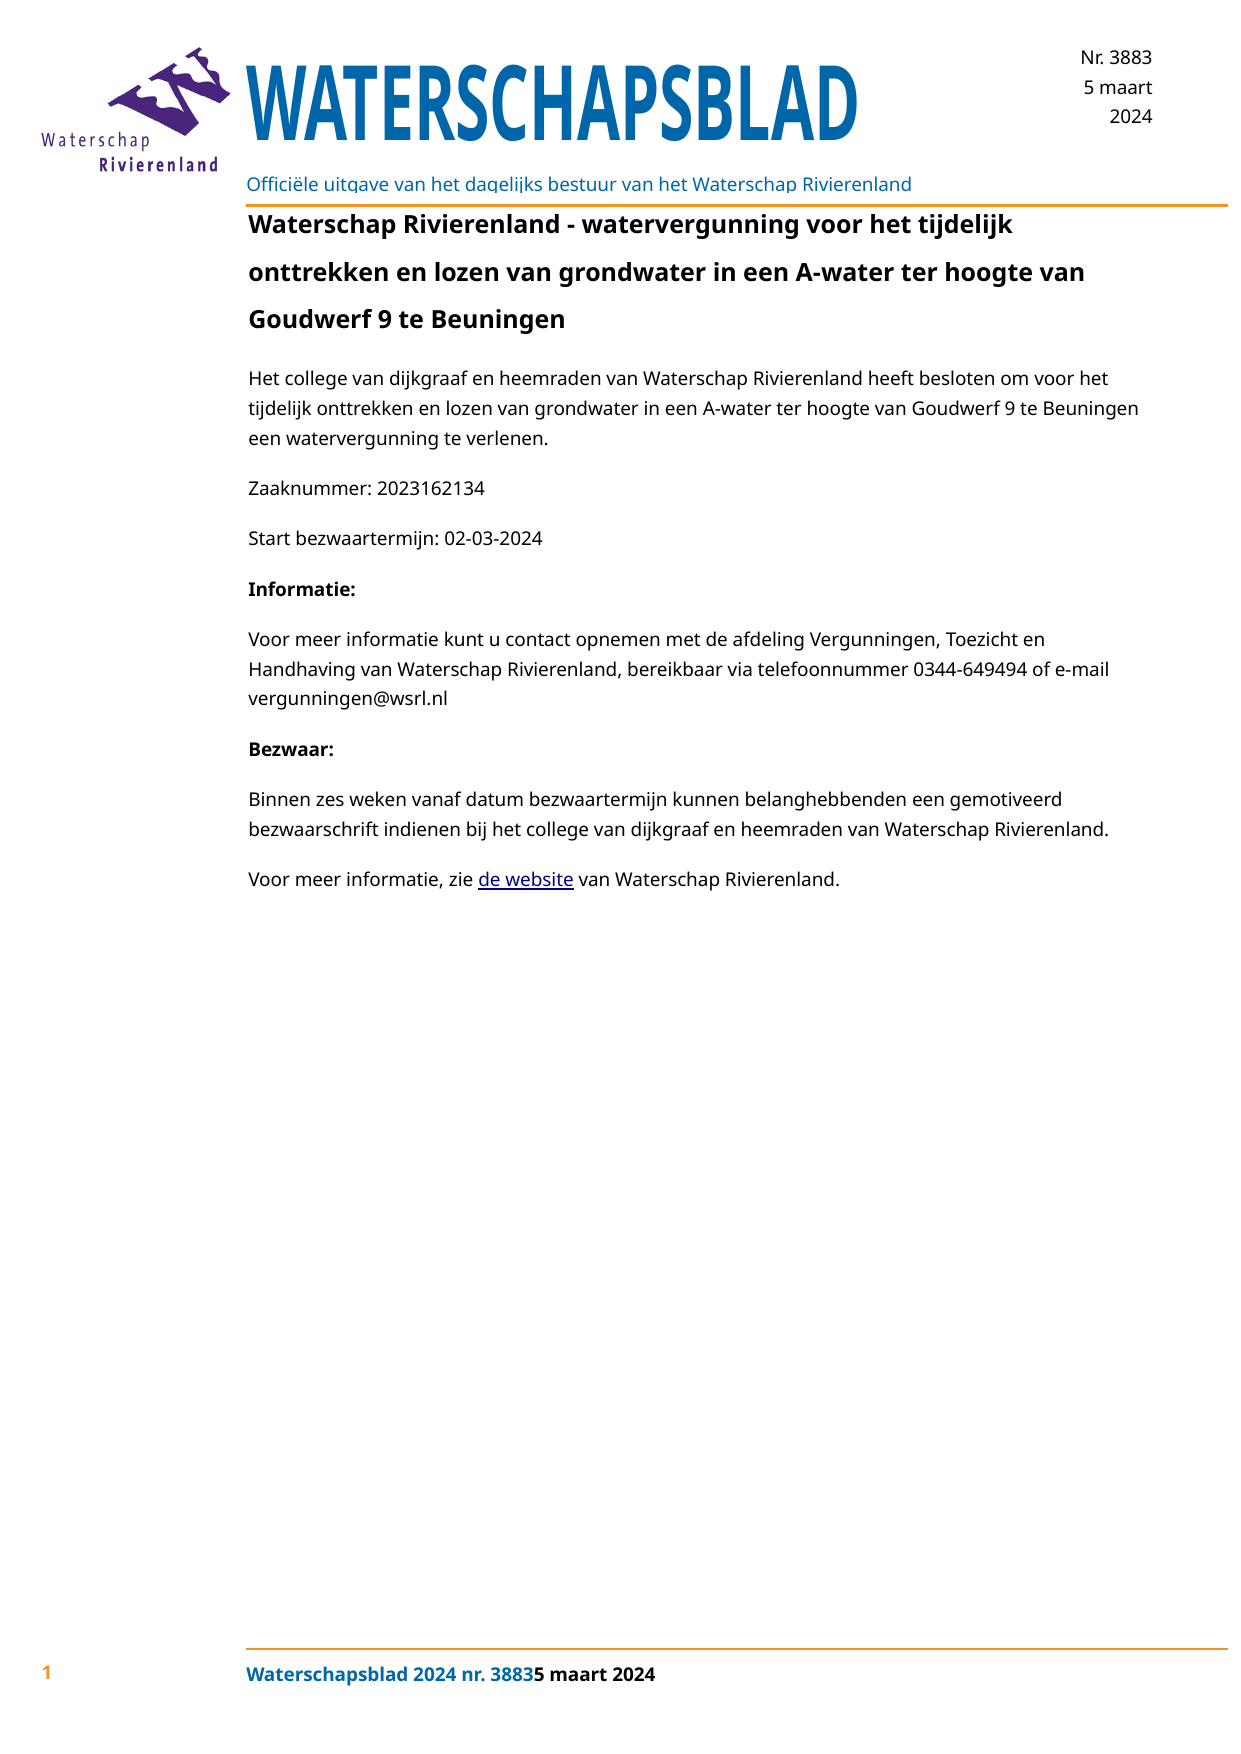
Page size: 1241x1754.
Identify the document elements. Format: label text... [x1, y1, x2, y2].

text Het college van dijkgraaf en heemraden van Waterschap Rivierenland heeft besloten om voor het tijdelijk onttrekken en lozen van grondwater in een A-water ter hoogte van Goudwerf 9 te Beuningen een watervergunning te verlenen. [248, 366, 1152, 450]
text Bezwaar: [248, 736, 1152, 762]
text Voor meer informatie kunt u contact opnemen met de afdeling Vergunningen, Toezicht en Handhaving van Waterschap Rivierenland, bereikbaar via telefoonnummer 0344-649494 of e-mail vergunningen@wsrl.nl [248, 626, 1152, 711]
text Binnen zes weken vanaf datum bezwaartermijn kunnen belanghebbenden een gemotiveerd bezwaarschrift indienen bij het college van dijkgraaf en heemraden van Waterschap Rivierenland. [248, 786, 1152, 842]
picture [41, 47, 231, 172]
text Start bezwaartermijn: 02-03-2024 [248, 526, 1152, 551]
text Voor meer informatie, zie de website van Waterschap Rivierenland. [248, 866, 1152, 892]
text Waterschap Rivierenland - watervergunning voor het tijdelijk onttrekken en lozen van grondwater in een A-water ter hoogte van Goudwerf 9 te Beuningen [248, 207, 1152, 336]
text Informatie: [248, 576, 1152, 602]
text Zaaknummer: 2023162134 [248, 475, 1152, 501]
